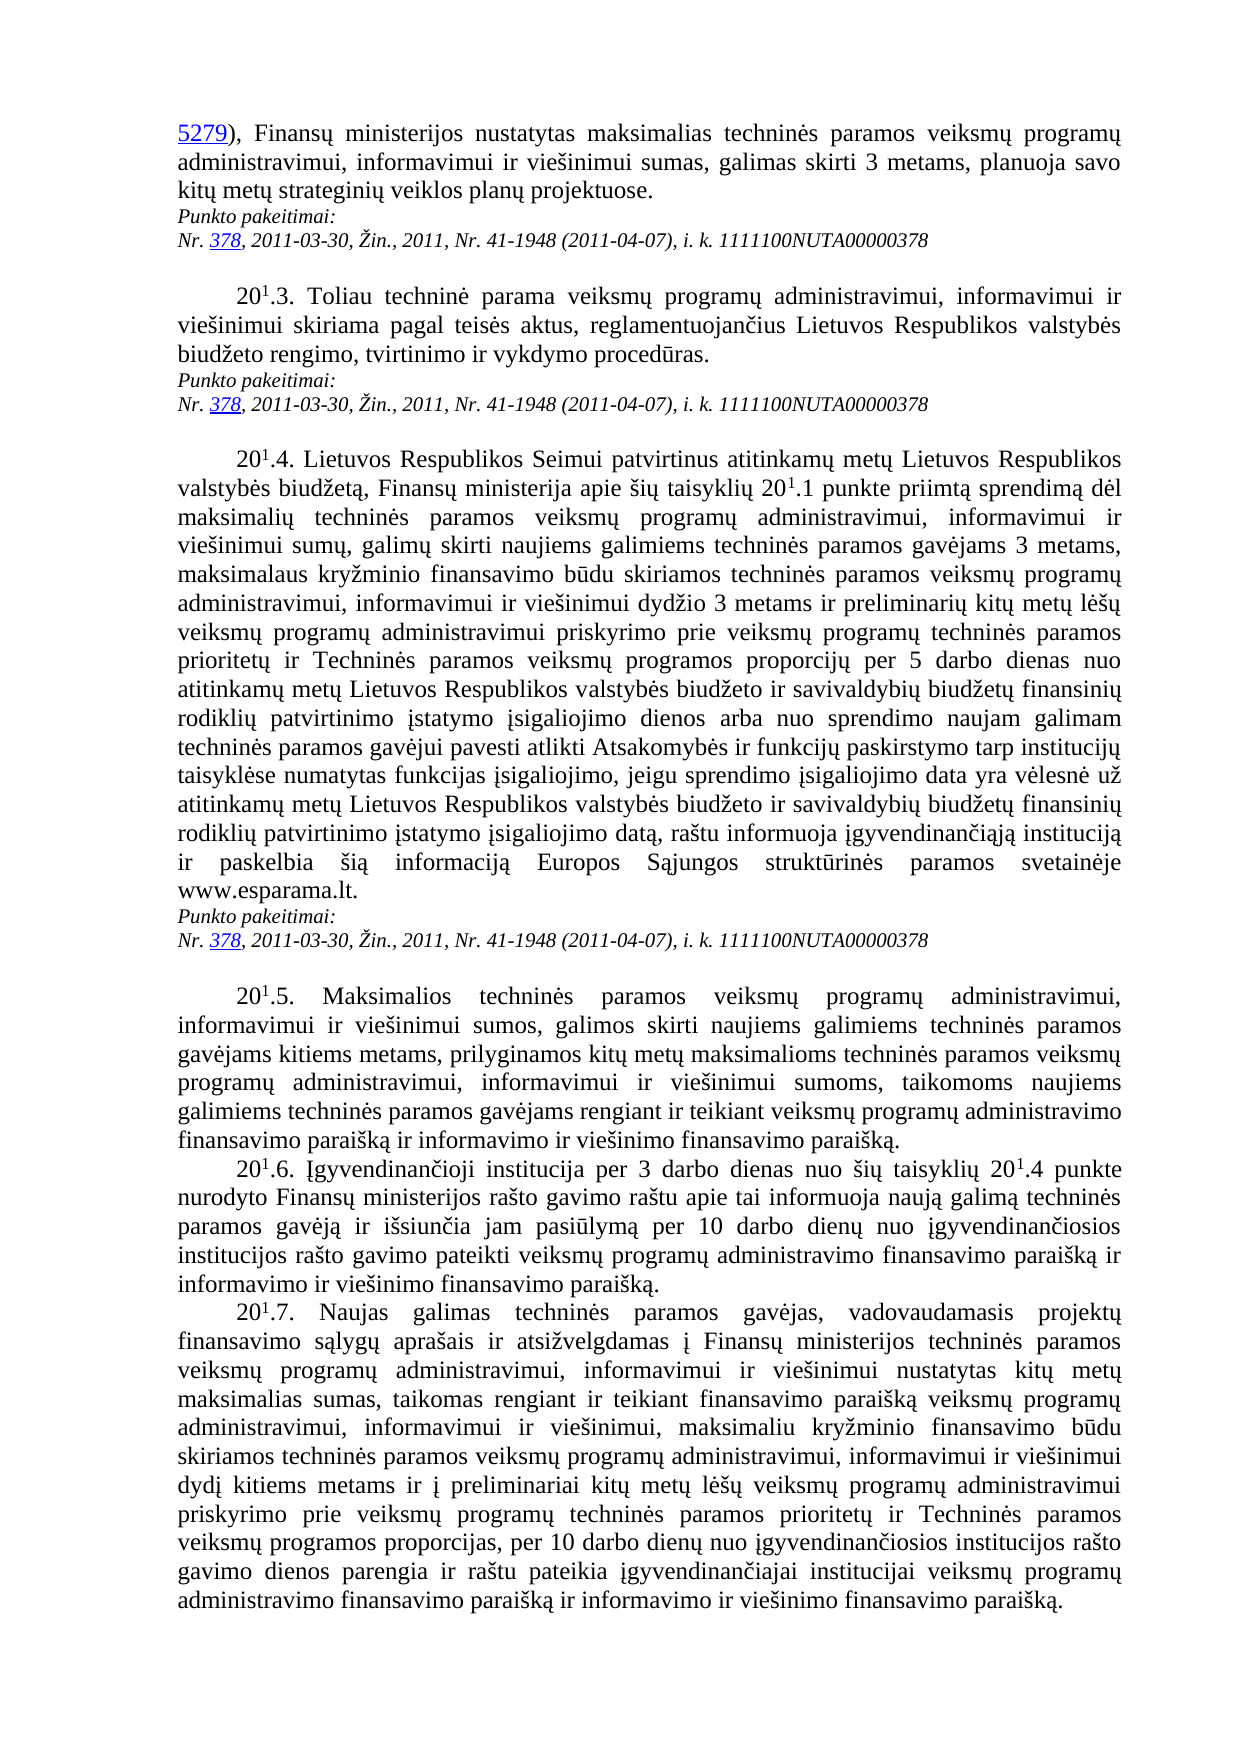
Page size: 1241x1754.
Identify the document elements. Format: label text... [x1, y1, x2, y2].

text 5279), Finansų ministerijos nustatytas maksimalias techninės paramos veiksmų programų administravimui, informavimui ir viešinimui sumas, galimas skirti 3 metams, planuoja savo kitų metų strateginių veiklos planų projektuose. [177, 118, 1122, 204]
text Punkto pakeitimai: [177, 367, 1122, 392]
text Nr. 378, 2011-03-30, Žin., 2011, Nr. 41-1948 (2011-04-07), i. k. 1111100NUTA00000378 [177, 928, 1122, 952]
text 201.4. Lietuvos Respublikos Seimui patvirtinus atitinkamų metų Lietuvos Respublikos valstybės biudžetą, Finansų ministerija apie šių taisyklių 201.1 punkte priimtą sprendimą dėl maksimalių techninės paramos veiksmų programų administravimui, informavimui ir viešinimui sumų, galimų skirti naujiems galimiems techninės paramos gavėjams 3 metams, maksimalaus kryžminio finansavimo būdu skiriamos techninės paramos veiksmų programų administravimui, informavimui ir viešinimui dydžio 3 metams ir preliminarių kitų metų lėšų veiksmų programų administravimui priskyrimo prie veiksmų programų techninės paramos prioritetų ir Techninės paramos veiksmų programos proporcijų per 5 darbo dienas nuo atitinkamų metų Lietuvos Respublikos valstybės biudžeto ir savivaldybių biudžetų finansinių rodiklių patvirtinimo įstatymo įsigaliojimo dienos arba nuo sprendimo naujam galimam techninės paramos gavėjui pavesti atlikti Atsakomybės ir funkcijų paskirstymo tarp institucijų taisyklėse numatytas funkcijas įsigaliojimo, jeigu sprendimo įsigaliojimo data yra vėlesnė už atitinkamų metų Lietuvos Respublikos valstybės biudžeto ir savivaldybių biudžetų finansinių rodiklių patvirtinimo įstatymo įsigaliojimo datą, raštu informuoja įgyvendinančiąją instituciją ir paskelbia šią informaciją Europos Sąjungos struktūrinės paramos svetainėje www.esparama.lt. [177, 444, 1122, 904]
text Nr. 378, 2011-03-30, Žin., 2011, Nr. 41-1948 (2011-04-07), i. k. 1111100NUTA00000378 [177, 228, 1122, 252]
text 201.3. Toliau techninė parama veiksmų programų administravimui, informavimui ir viešinimui skiriama pagal teisės aktus, reglamentuojančius Lietuvos Respublikos valstybės biudžeto rengimo, tvirtinimo ir vykdymo procedūras. [177, 281, 1122, 367]
text Nr. 378, 2011-03-30, Žin., 2011, Nr. 41-1948 (2011-04-07), i. k. 1111100NUTA00000378 [177, 392, 1122, 416]
text 201.5. Maksimalios techninės paramos veiksmų programų administravimui, informavimui ir viešinimui sumos, galimos skirti naujiems galimiems techninės paramos gavėjams kitiems metams, prilyginamos kitų metų maksimalioms techninės paramos veiksmų programų administravimui, informavimui ir viešinimui sumoms, taikomoms naujiems galimiems techninės paramos gavėjams rengiant ir teikiant veiksmų programų administravimo finansavimo paraišką ir informavimo ir viešinimo finansavimo paraišką. [177, 981, 1122, 1154]
text Punkto pakeitimai: [177, 204, 1122, 228]
text 201.6. Įgyvendinančioji institucija per 3 darbo dienas nuo šių taisyklių 201.4 punkte nurodyto Finansų ministerijos rašto gavimo raštu apie tai informuoja naują galimą techninės paramos gavėją ir išsiunčia jam pasiūlymą per 10 darbo dienų nuo įgyvendinančiosios institucijos rašto gavimo pateikti veiksmų programų administravimo finansavimo paraišką ir informavimo ir viešinimo finansavimo paraišką. [177, 1154, 1122, 1297]
text Punkto pakeitimai: [177, 904, 1122, 928]
text 201.7. Naujas galimas techninės paramos gavėjas, vadovaudamasis projektų finansavimo sąlygų aprašais ir atsižvelgdamas į Finansų ministerijos techninės paramos veiksmų programų administravimui, informavimui ir viešinimui nustatytas kitų metų maksimalias sumas, taikomas rengiant ir teikiant finansavimo paraišką veiksmų programų administravimui, informavimui ir viešinimui, maksimaliu kryžminio finansavimo būdu skiriamos techninės paramos veiksmų programų administravimui, informavimui ir viešinimui dydį kitiems metams ir į preliminariai kitų metų lėšų veiksmų programų administravimui priskyrimo prie veiksmų programų techninės paramos prioritetų ir Techninės paramos veiksmų programos proporcijas, per 10 darbo dienų nuo įgyvendinančiosios institucijos rašto gavimo dienos parengia ir raštu pateikia įgyvendinančiajai institucijai veiksmų programų administravimo finansavimo paraišką ir informavimo ir viešinimo finansavimo paraišką. [177, 1297, 1122, 1614]
